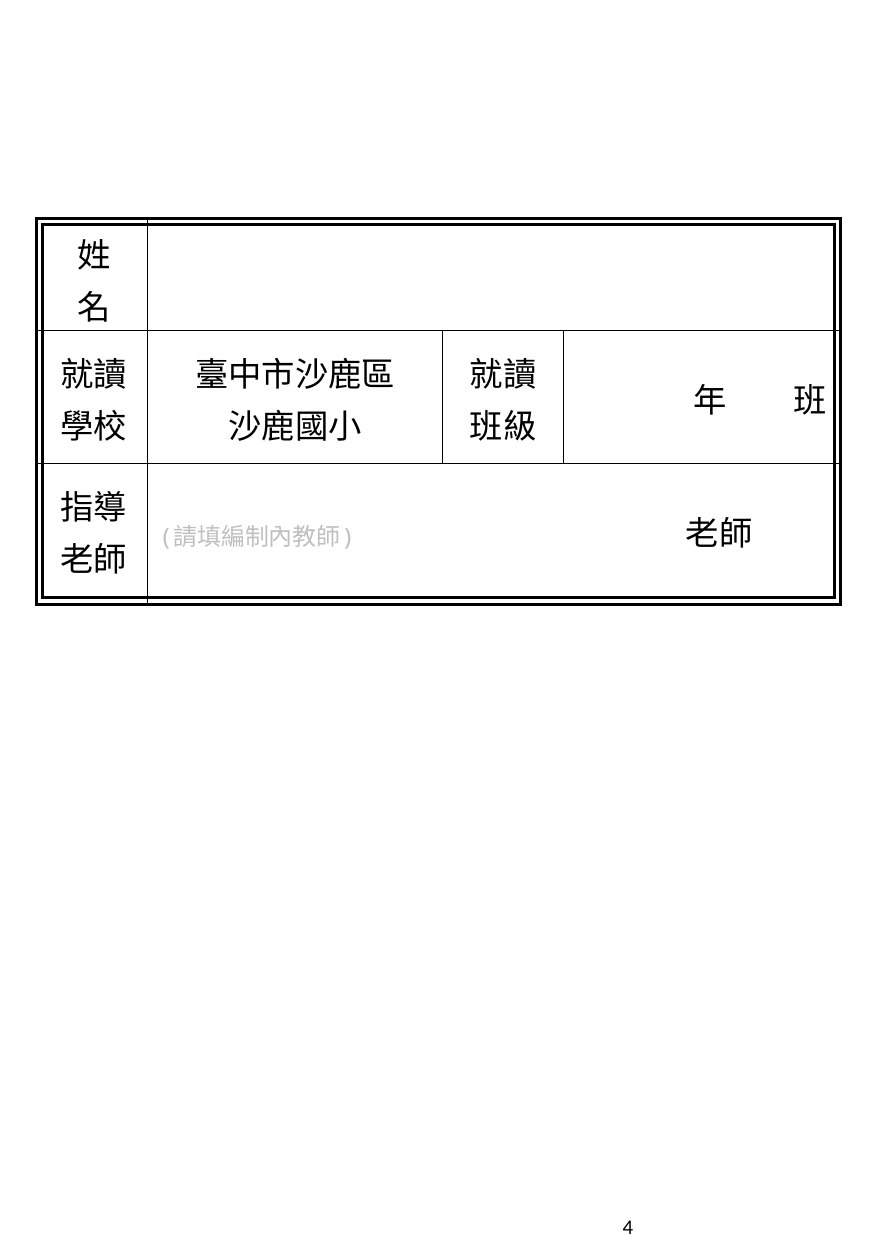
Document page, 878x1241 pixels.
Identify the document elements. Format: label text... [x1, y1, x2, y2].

table_header [148, 226, 833, 330]
table_cell 就讀 學校 [44, 331, 147, 463]
table_cell 年 班 [564, 331, 833, 463]
table_header [148, 220, 837, 330]
table_cell 指導 老師 [44, 464, 147, 596]
table_cell 就讀 班級 [443, 331, 563, 463]
table_cell (請填編制內教師) 老師 [148, 464, 833, 596]
table_header 姓 名 [40, 220, 147, 330]
table_cell 臺中市沙鹿區 沙鹿國小 [148, 331, 442, 463]
